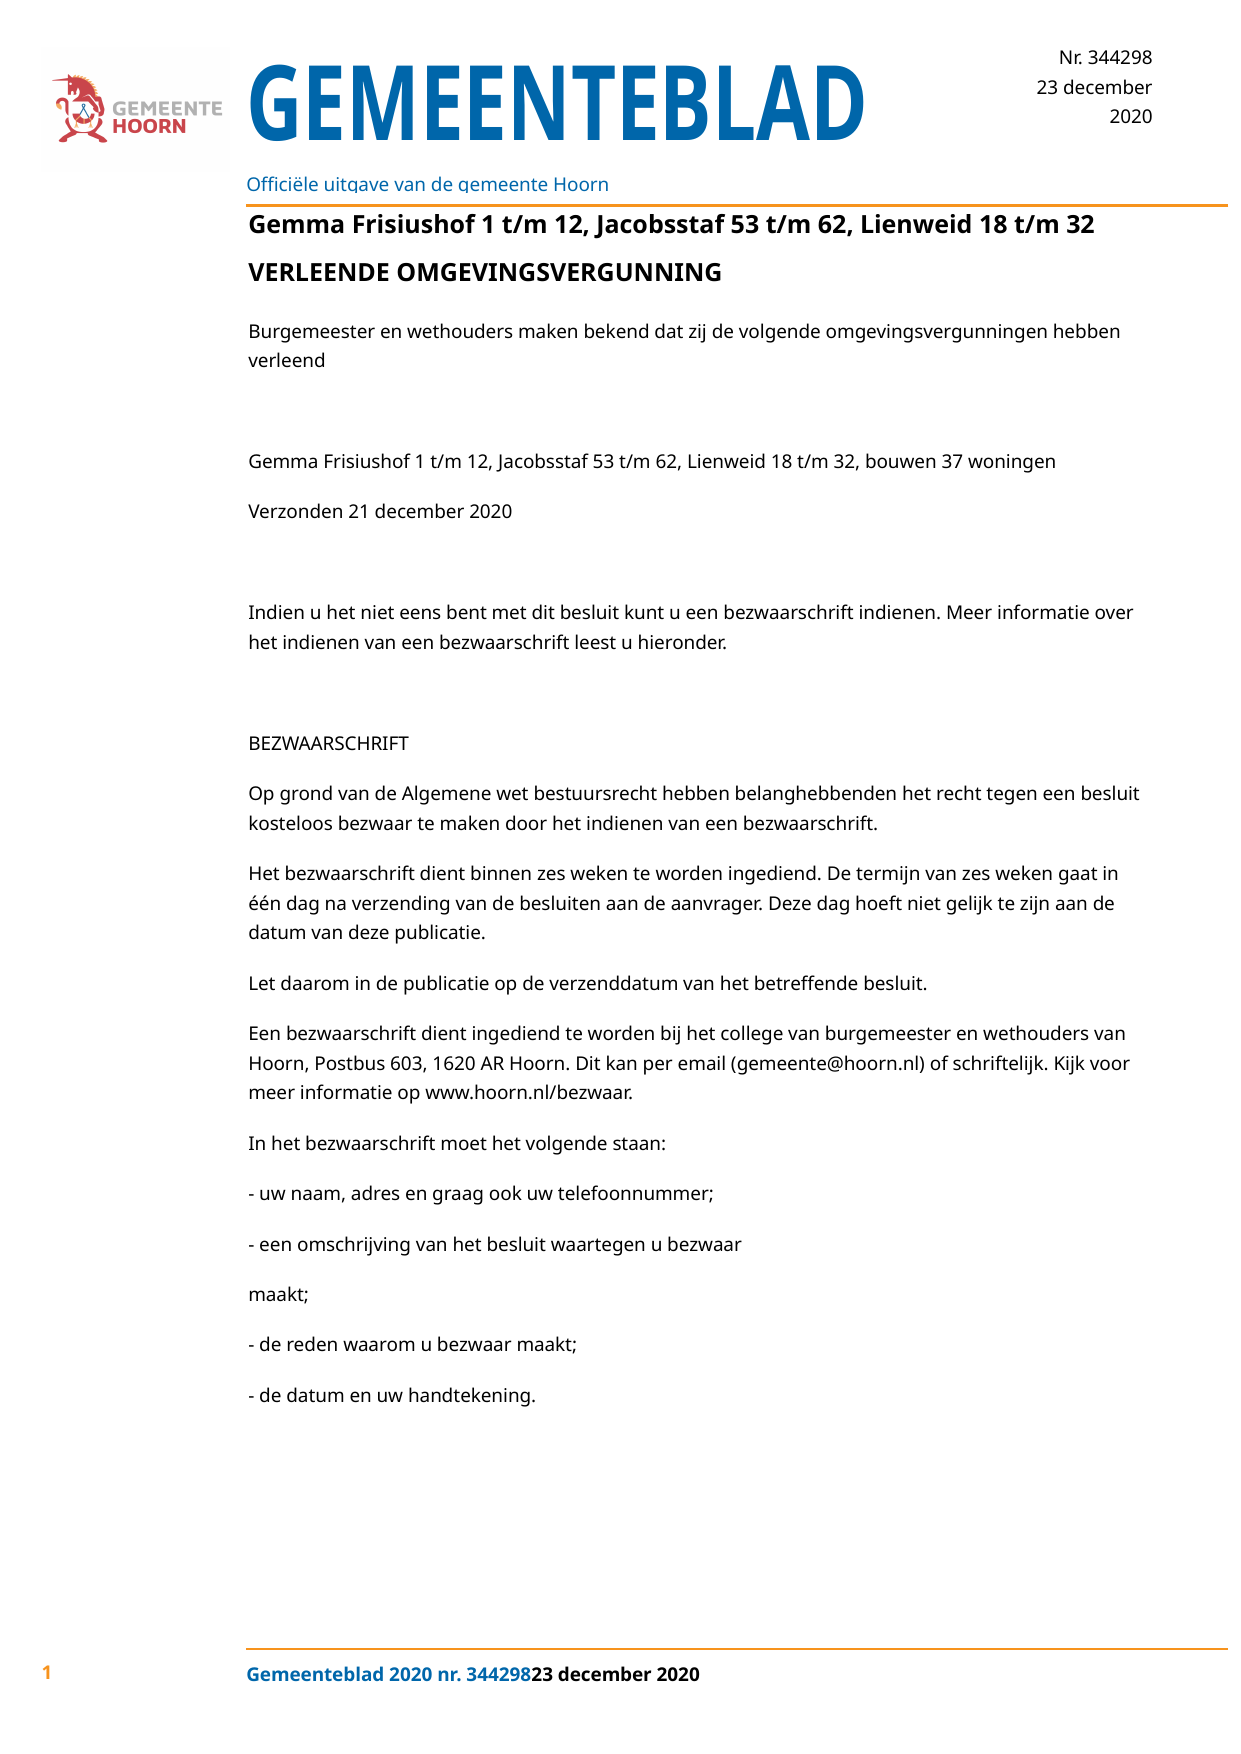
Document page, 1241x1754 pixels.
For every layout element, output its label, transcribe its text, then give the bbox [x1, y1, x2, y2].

text - uw naam, adres en graag ook uw telefoonnummer; [248, 1180, 1152, 1206]
text - een omschrijving van het besluit waartegen u bezwaar [248, 1231, 1152, 1257]
text Gemma Frisiushof 1 t/m 12, Jacobsstaf 53 t/m 62, Lienweid 18 t/m 32 VERLEENDE OMGEVINGSVERGUNNING [248, 207, 1152, 288]
text Gemma Frisiushof 1 t/m 12, Jacobsstaf 53 t/m 62, Lienweid 18 t/m 32, bouwen 37 woningen [248, 448, 1152, 474]
text - de datum en uw handtekening. [248, 1382, 1152, 1408]
text Burgemeester en wethouders maken bekend dat zij de volgende omgevingsvergunningen hebben verleend [248, 318, 1152, 373]
picture [41, 47, 231, 172]
text Op grond van de Algemene wet bestuursrecht hebben belanghebbenden het recht tegen een besluit kosteloos bezwaar te maken door het indienen van een bezwaarschrift. [248, 780, 1152, 836]
text maakt; [248, 1281, 1152, 1307]
text Let daarom in de publicatie op de verzenddatum van het betreffende besluit. [248, 970, 1152, 996]
text BEZWAARSCHRIFT [248, 730, 1152, 756]
text - de reden waarom u bezwaar maakt; [248, 1332, 1152, 1357]
text In het bezwaarschrift moet het volgende staan: [248, 1130, 1152, 1156]
text Het bezwaarschrift dient binnen zes weken te worden ingediend. De termijn van zes weken gaat in één dag na verzending van de besluiten aan de aanvrager. Deze dag hoeft niet gelijk te zijn aan de datum van deze publicatie. [248, 860, 1152, 945]
text Indien u het niet eens bent met dit besluit kunt u een bezwaarschrift indienen. Meer informatie over het indienen van een bezwaarschrift leest u hieronder. [248, 599, 1152, 655]
text Een bezwaarschrift dient ingediend te worden bij het college van burgemeester en wethouders van Hoorn, Postbus 603, 1620 AR Hoorn. Dit kan per email (gemeente@hoorn.nl) of schriftelijk. Kijk voor meer informatie op www.hoorn.nl/bezwaar. [248, 1020, 1152, 1105]
text Verzonden 21 december 2020 [248, 499, 1152, 524]
